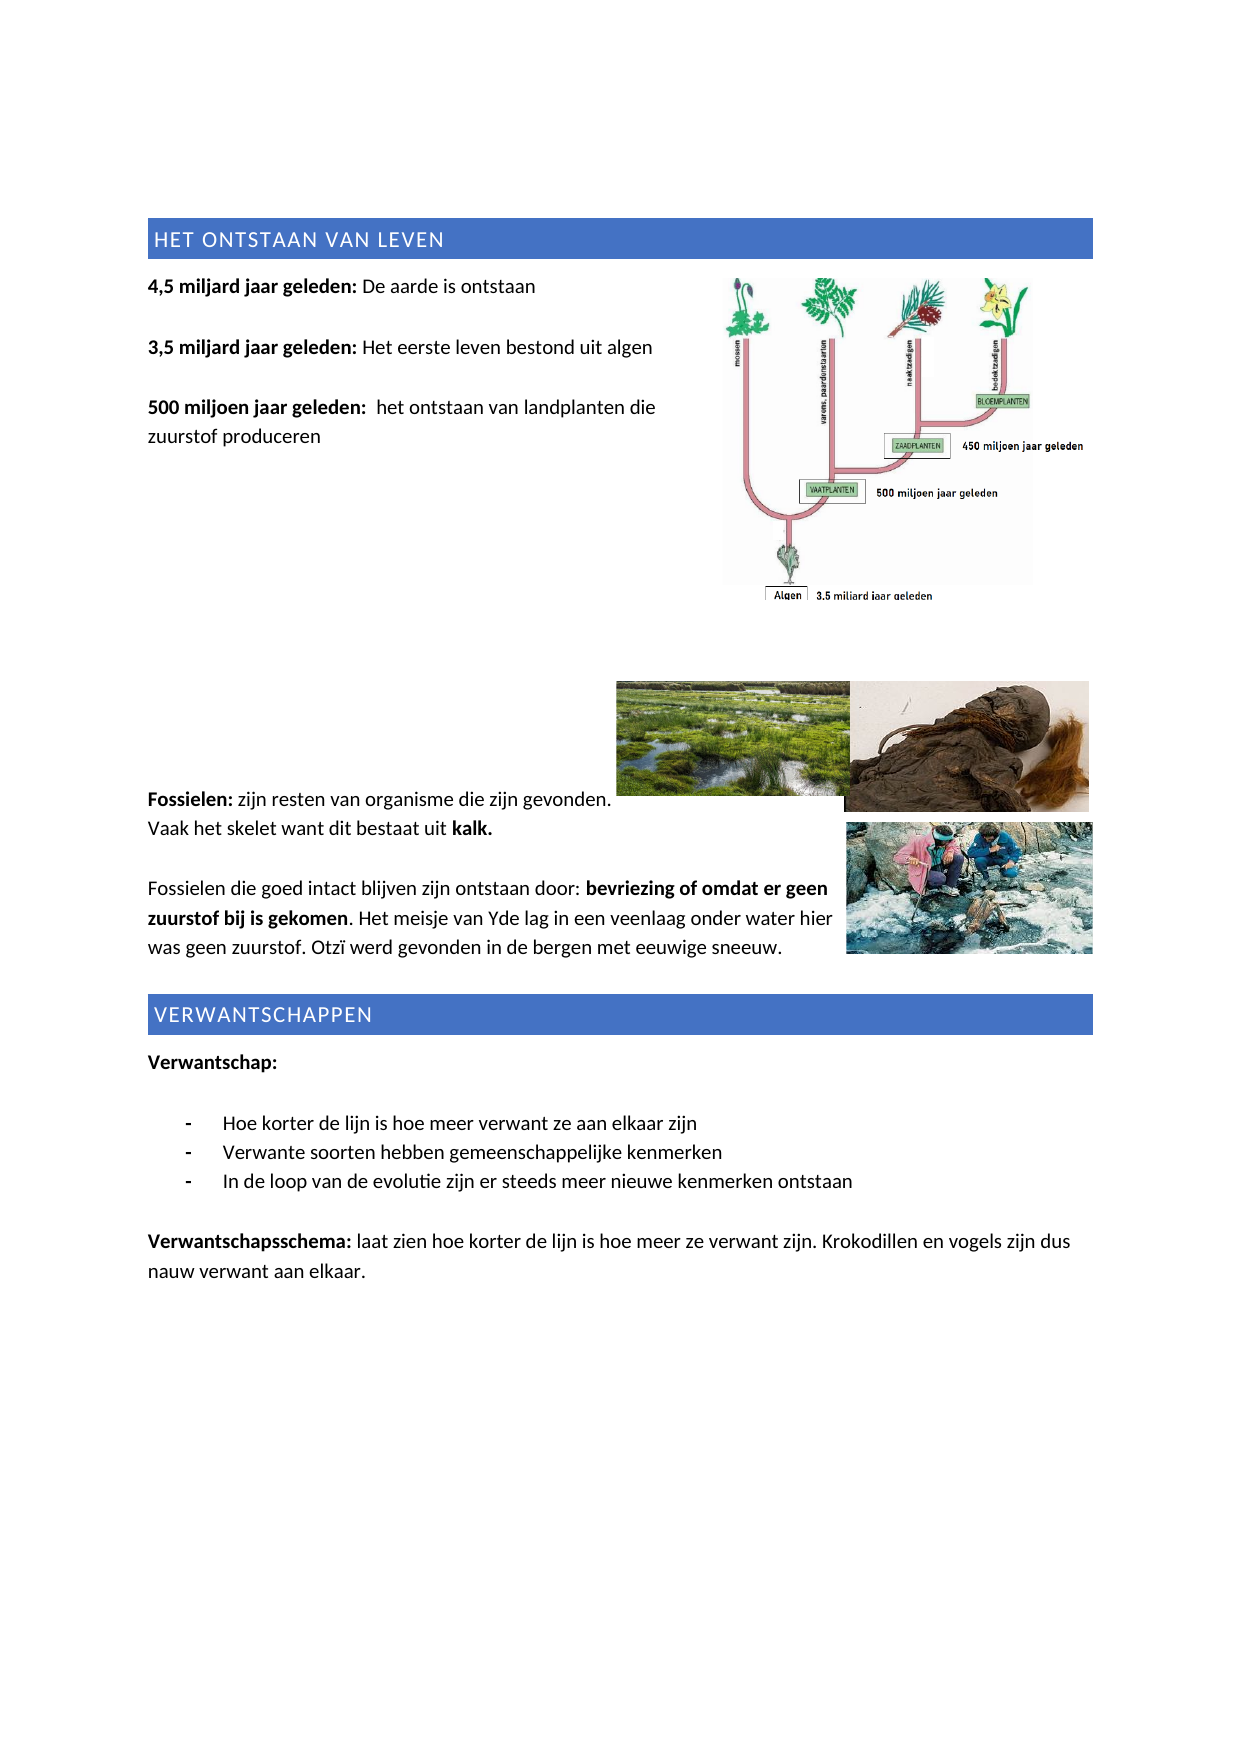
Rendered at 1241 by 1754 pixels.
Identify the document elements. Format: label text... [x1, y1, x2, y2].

text Fossielen die goed intact blijven zijn ontstaan door: bevriezing of omdat er geen zuurstof bij is gekomen. Het meisje van Yde lag in een veenlaag onder water hier was geen zuurstof. Otzï werd gevonden in de bergen met eeuwige sneeuw. [148, 876, 1093, 959]
list Hoe korter de lijn is hoe meer verwant ze aan elkaar zijn [185, 1110, 1093, 1135]
text Fossielen: zijn resten van organisme die zijn gevonden. Vaak het skelet want dit bestaat uit kalk. [148, 786, 1093, 841]
subtitle Het ontstaan van leven [154, 225, 1086, 253]
list In de loop van de evolutie zijn er steeds meer nieuwe kenmerken ontstaan [185, 1168, 1093, 1194]
text Verwantschapsschema: laat zien hoe korter de lijn is hoe meer ze verwant zijn. Krokodillen en vogels zijn dus nauw verwant aan elkaar. [148, 1229, 1093, 1283]
text Verwantschap: [148, 1049, 1093, 1075]
list Verwante soorten hebben gemeenschappelijke kenmerken [185, 1139, 1093, 1164]
text 4,5 miljard jaar geleden: De aarde is ontstaan [148, 273, 1093, 299]
text 3,5 miljard jaar geleden: Het eerste leven bestond uit algen [148, 334, 722, 359]
text 500 miljoen jaar geleden: het ontstaan van landplanten die zuurstof produceren [148, 394, 722, 449]
subtitle Verwantschappen [154, 1001, 1086, 1029]
